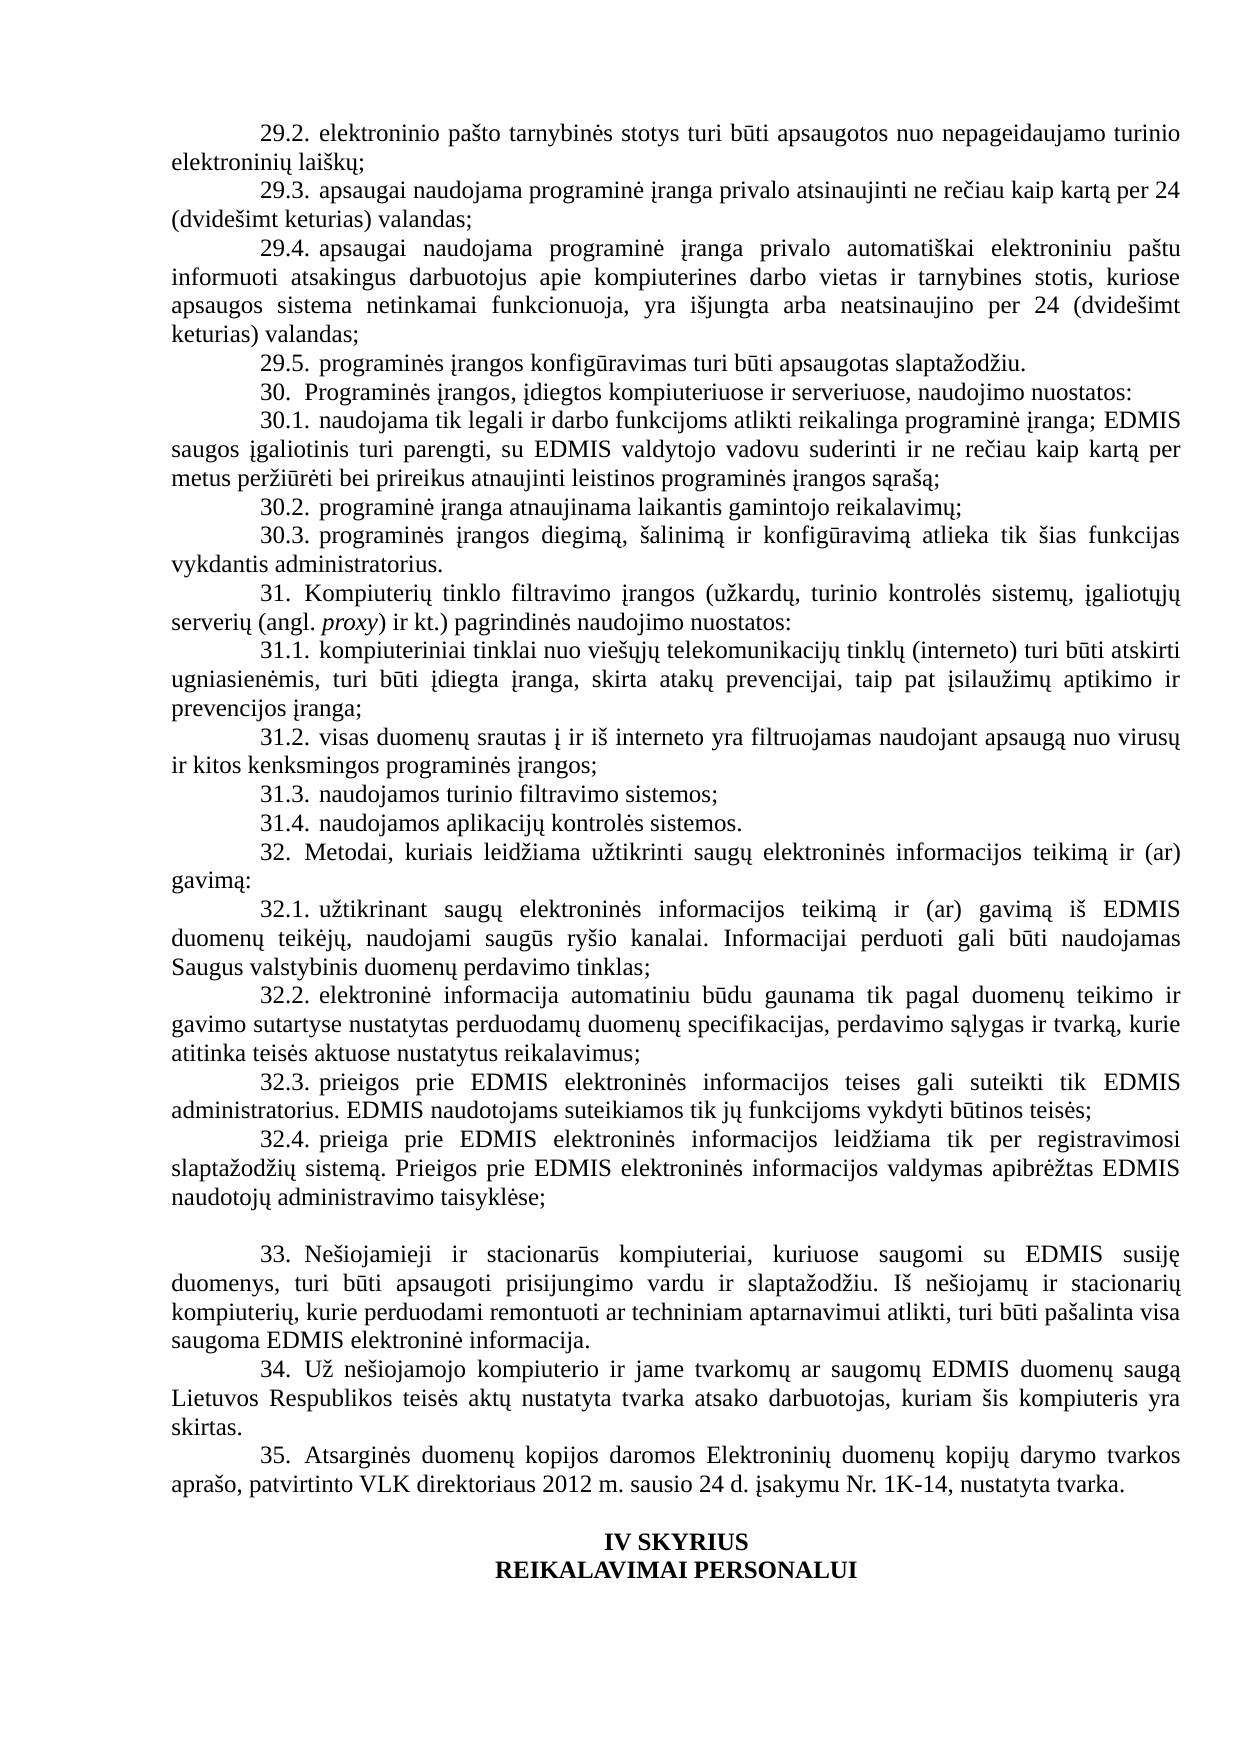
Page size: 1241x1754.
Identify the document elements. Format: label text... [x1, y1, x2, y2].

text 31.3. naudojamos turinio filtravimo sistemos; [171, 779, 1181, 808]
text 30.1. naudojama tik legali ir darbo funkcijoms atlikti reikalinga programinė įranga; EDMIS saugos įgaliotinis turi parengti, su EDMIS valdytojo vadovu suderinti ir ne rečiau kaip kartą per metus peržiūrėti bei prireikus atnaujinti leistinos programinės įrangos sąrašą; [171, 406, 1181, 492]
text 29.2. elektroninio pašto tarnybinės stotys turi būti apsaugotos nuo nepageidaujamo turinio elektroninių laiškų; [171, 118, 1181, 176]
text 30.2. programinė įranga atnaujinama laikantis gamintojo reikalavimų; [171, 492, 1181, 521]
text IV SKYRIUS [171, 1527, 1181, 1556]
text 32.4. prieiga prie EDMIS elektroninės informacijos leidžiama tik per registravimosi slaptažodžių sistemą. Prieigos prie EDMIS elektroninės informacijos valdymas apibrėžtas EDMIS naudotojų administravimo taisyklėse; [171, 1124, 1181, 1211]
text 34. Už nešiojamojo kompiuterio ir jame tvarkomų ar saugomų EDMIS duomenų saugą Lietuvos Respublikos teisės aktų nustatyta tvarka atsako darbuotojas, kuriam šis kompiuteris yra skirtas. [171, 1354, 1181, 1441]
text 29.5. programinės įrangos konfigūravimas turi būti apsaugotas slaptažodžiu. [171, 348, 1181, 377]
text 32.3. prieigos prie EDMIS elektroninės informacijos teises gali suteikti tik EDMIS administratorius. EDMIS naudotojams suteikiamos tik jų funkcijoms vykdyti būtinos teisės; [171, 1067, 1181, 1124]
text 29.3. apsaugai naudojama programinė įranga privalo atsinaujinti ne rečiau kaip kartą per 24 (dvidešimt keturias) valandas; [171, 176, 1181, 233]
text 31. Kompiuterių tinklo filtravimo įrangos (užkardų, turinio kontrolės sistemų, įgaliotųjų serverių (angl. proxy) ir kt.) pagrindinės naudojimo nuostatos: [171, 578, 1181, 636]
text 35. Atsarginės duomenų kopijos daromos Elektroninių duomenų kopijų darymo tvarkos aprašo, patvirtinto VLK direktoriaus 2012 m. sausio 24 d. įsakymu Nr. 1K-14, nustatyta tvarka. [171, 1441, 1181, 1498]
text 29.4. apsaugai naudojama programinė įranga privalo automatiškai elektroniniu paštu informuoti atsakingus darbuotojus apie kompiuterines darbo vietas ir tarnybines stotis, kuriose apsaugos sistema netinkamai funkcionuoja, yra išjungta arba neatsinaujino per 24 (dvidešimt keturias) valandas; [171, 233, 1181, 348]
text 33. Nešiojamieji ir stacionarūs kompiuteriai, kuriuose saugomi su EDMIS susiję duomenys, turi būti apsaugoti prisijungimo vardu ir slaptažodžiu. Iš nešiojamų ir stacionarių kompiuterių, kurie perduodami remontuoti ar techniniam aptarnavimui atlikti, turi būti pašalinta visa saugoma EDMIS elektroninė informacija. [171, 1239, 1181, 1354]
text 32.1. užtikrinant saugų elektroninės informacijos teikimą ir (ar) gavimą iš EDMIS duomenų teikėjų, naudojami saugūs ryšio kanalai. Informacijai perduoti gali būti naudojamas Saugus valstybinis duomenų perdavimo tinklas; [171, 894, 1181, 981]
text 31.1. kompiuteriniai tinklai nuo viešųjų telekomunikacijų tinklų (interneto) turi būti atskirti ugniasienėmis, turi būti įdiegta įranga, skirta atakų prevencijai, taip pat įsilaužimų aptikimo ir prevencijos įranga; [171, 636, 1181, 722]
text 30. Programinės įrangos, įdiegtos kompiuteriuose ir serveriuose, naudojimo nuostatos: [171, 377, 1181, 406]
text 32.2. elektroninė informacija automatiniu būdu gaunama tik pagal duomenų teikimo ir gavimo sutartyse nustatytas perduodamų duomenų specifikacijas, perdavimo sąlygas ir tvarką, kurie atitinka teisės aktuose nustatytus reikalavimus; [171, 981, 1181, 1067]
text 30.3. programinės įrangos diegimą, šalinimą ir konfigūravimą atlieka tik šias funkcijas vykdantis administratorius. [171, 521, 1181, 578]
text 31.2. visas duomenų srautas į ir iš interneto yra filtruojamas naudojant apsaugą nuo virusų ir kitos kenksmingos programinės įrangos; [171, 722, 1181, 779]
text 31.4. naudojamos aplikacijų kontrolės sistemos. [171, 808, 1181, 837]
text REIKALAVIMAI PERSONALUI [171, 1556, 1181, 1584]
text 32. Metodai, kuriais leidžiama užtikrinti saugų elektroninės informacijos teikimą ir (ar) gavimą: [171, 837, 1181, 894]
